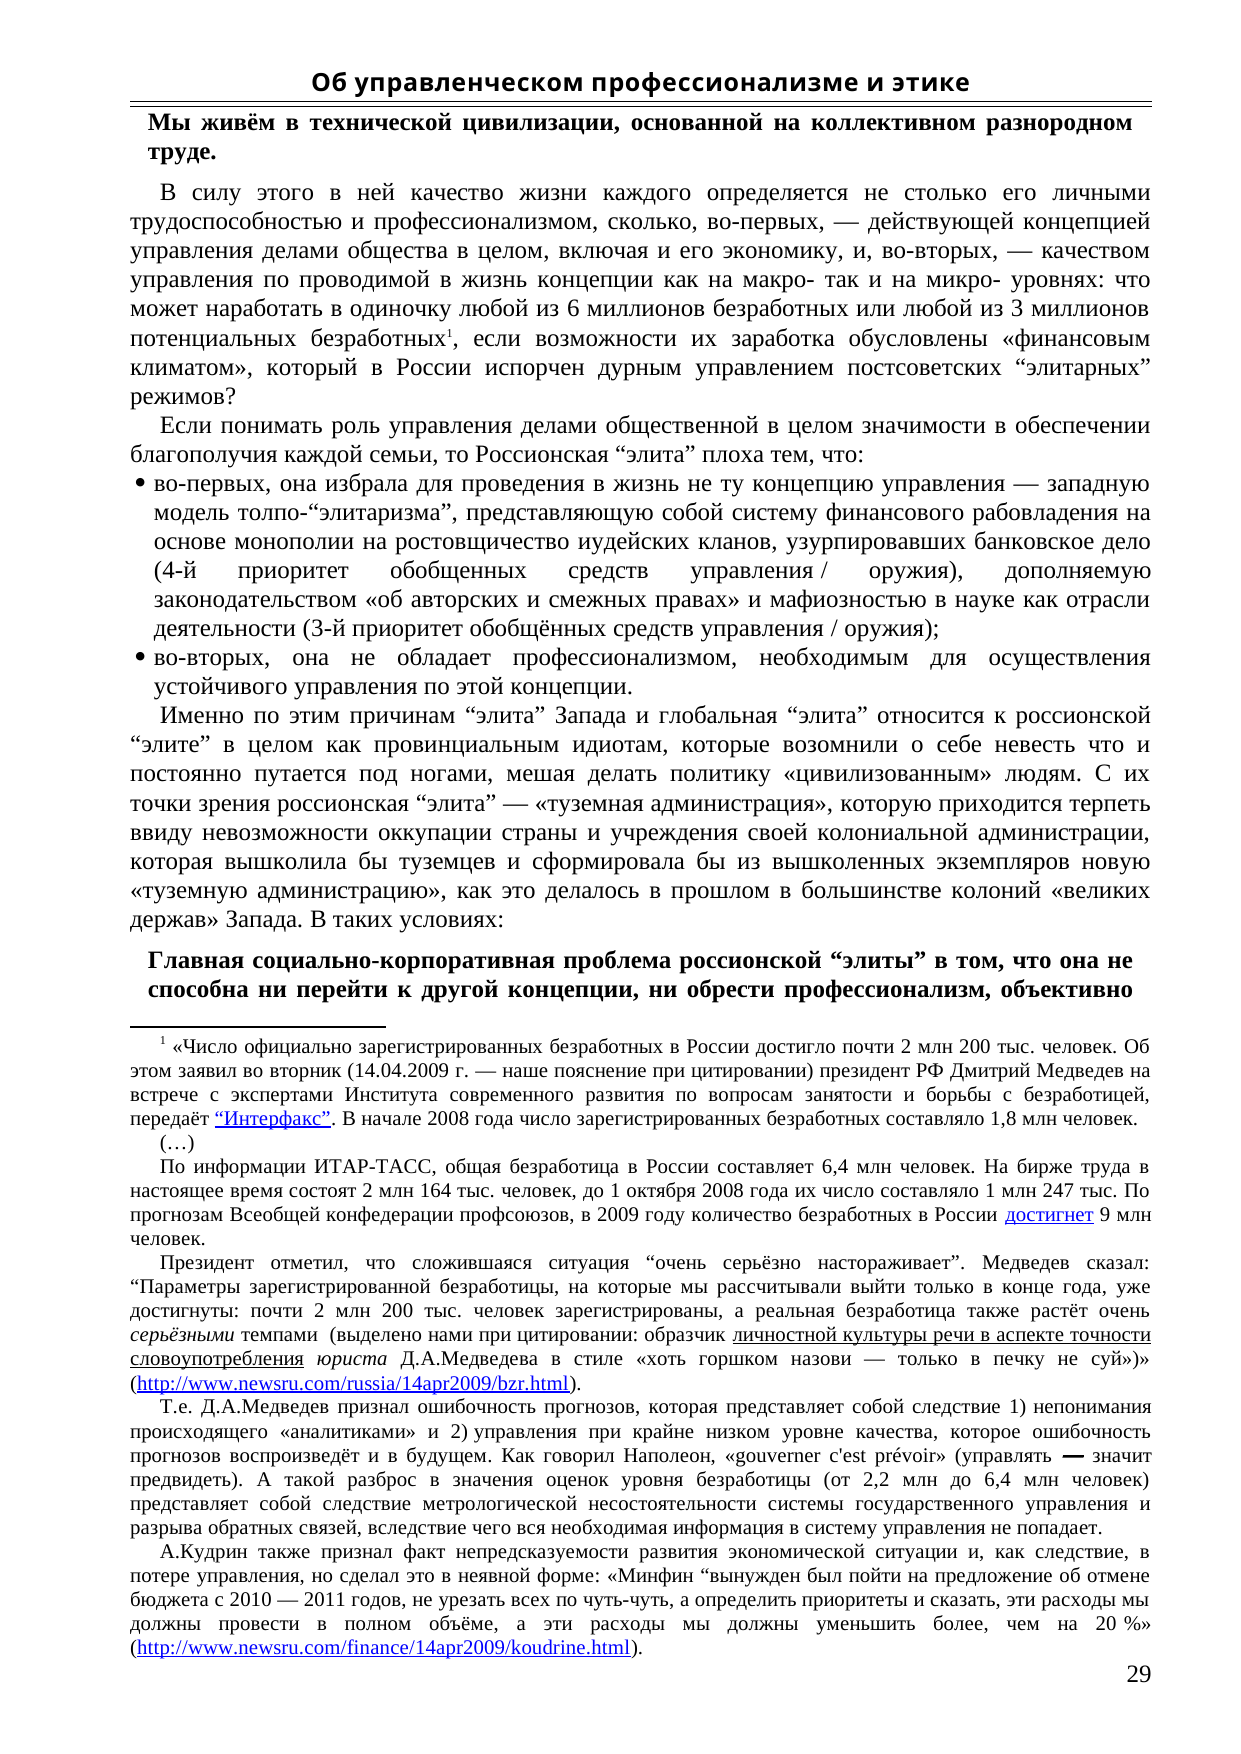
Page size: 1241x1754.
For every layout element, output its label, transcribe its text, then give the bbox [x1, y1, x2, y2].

list во-вторых, она не обладает профессионализмом, необходимым для осуществления устойчивого управления по этой концепции. [136, 642, 1152, 700]
text (…) [130, 1130, 1152, 1154]
text Именно по этим причинам “элита” Запада и глобальная “элита” относится к россионской “элите” в целом как провинциальным идиотам, которые возомнили о себе невесть что и постоянно путается под ногами, мешая делать политику «цивилизованным» людям. С их точки зрения россионская “элита” — «туземная администрация», которую приходится терпеть ввиду невозможности оккупации страны и учреждения своей колониальной администрации, которая вышколила бы туземцев и сформировала бы из вышколенных экземпляров новую «туземную администрацию», как это делалось в прошлом в большинстве колоний «великих держав» Запада. В таких условиях: [130, 700, 1152, 933]
text Главная социально-корпоративная проблема россионской “элиты” в том, что она не способна ни перейти к другой концепции, ни обрести профессионализм, объективно [148, 945, 1134, 1003]
text Если понимать роль управления делами общественной в целом значимости в обеспечении благополучия каждой семьи, то Россионская “элита” плоха тем, что: [130, 409, 1152, 468]
text По информации ИТАР-ТАСС, общая безработица в России составляет 6,4 млн человек. На бирже труда в настоящее время состоят 2 млн 164 тыс. человек, до 1 октября 2008 года их число составляло 1 млн 247 тыс. По прогнозам Всеобщей конфедерации профсоюзов, в 2009 году количество безработных в России достигнет 9 млн человек. [130, 1154, 1152, 1250]
text Т.е. Д.А.Медведев признал ошибочность прогнозов, которая представляет собой следствие 1) непонимания происходящего «аналитиками» и 2) управления при крайне низком уровне качества, которое ошибочность прогнозов воспроизведёт и в будущем. Как говорил Наполеон, «gouverner c'est prévoir» (управлять — значит предвидеть). А такой разброс в значения оценок уровня безработицы (от 2,2 млн до 6,4 млн человек) представляет собой следствие метрологической несостоятельности системы государственного управления и разрыва обратных связей, вследствие чего вся необходимая информация в систему управления не попадает. [130, 1394, 1152, 1539]
list во-первых, она избрала для проведения в жизнь не ту концепцию управления — западную модель толпо-“элитаризма”, представляющую собой систему финансового рабовладения на основе монополии на ростовщичество иудейских кланов, узурпировавших банковское дело (4‑й приоритет обобщенных средств управления / оружия), дополняемую законодательством «об авторских и смежных правах» и мафиозностью в науке как отрасли деятельности (3‑й приоритет обобщённых средств управления / оружия); [136, 468, 1152, 642]
text Мы живём в технической цивилизации, основанной на коллективном разнородном труде. [148, 107, 1134, 164]
text «Число официально зарегистрированных безработных в России достигло почти 2 млн 200 тыс. человек. Об этом заявил во вторник (14.04.2009 г. — наше пояснение при цитировании) президент РФ Дмитрий Медведев на встрече с экспертами Института современного развития по вопросам занятости и борьбы с безработицей, передаёт “Интерфакс”. В начале 2008 года число зарегистрированных безработных составляло 1,8 млн человек. [130, 1033, 1152, 1130]
text В силу этого в ней качество жизни каждого определяется не столько его личными трудоспособностью и профессионализмом, сколько, во-первых, — действующей концепцией управления делами общества в целом, включая и его экономику, и, во-вторых, — качеством управления по проводимой в жизнь концепции как на макро- так и на микро- уровнях: что может наработать в одиночку любой из 6 миллионов безработных или любой из 3 миллионов потенциальных безработных, если возможности их заработка обусловлены «финансовым климатом», который в России испорчен дурным управлением постсоветских “элитарных” режимов? [130, 177, 1152, 409]
text Президент отметил, что сложившаяся ситуация “очень серьёзно настораживает”. Медведев сказал: “Параметры зарегистрированной безработицы, на которые мы рассчитывали выйти только в конце года, уже достигнуты: почти 2 млн 200 тыс. человек зарегистрированы, а реальная безработица также растёт очень серьёзными темпами (выделено нами при цитировании: образчик личностной культуры речи в аспекте точности словоупотребления юриста Д.А.Медведева в стиле «хоть горшком назови — только в печку не суй»)» (http://www.newsru.com/russia/14apr2009/bzr.html). [130, 1250, 1152, 1394]
text А.Кудрин также признал факт непредсказуемости развития экономической ситуации и, как следствие, в потере управления, но сделал это в неявной форме: «Минфин “вынужден был пойти на предложение об отмене бюджета с 2010 — 2011 годов, не урезать всех по чуть-чуть, а определить приоритеты и сказать, эти расходы мы должны провести в полном объёме, а эти расходы мы должны уменьшить более, чем на 20 %» (http://www.newsru.com/finance/14apr2009/koudrine.html). [130, 1539, 1152, 1659]
